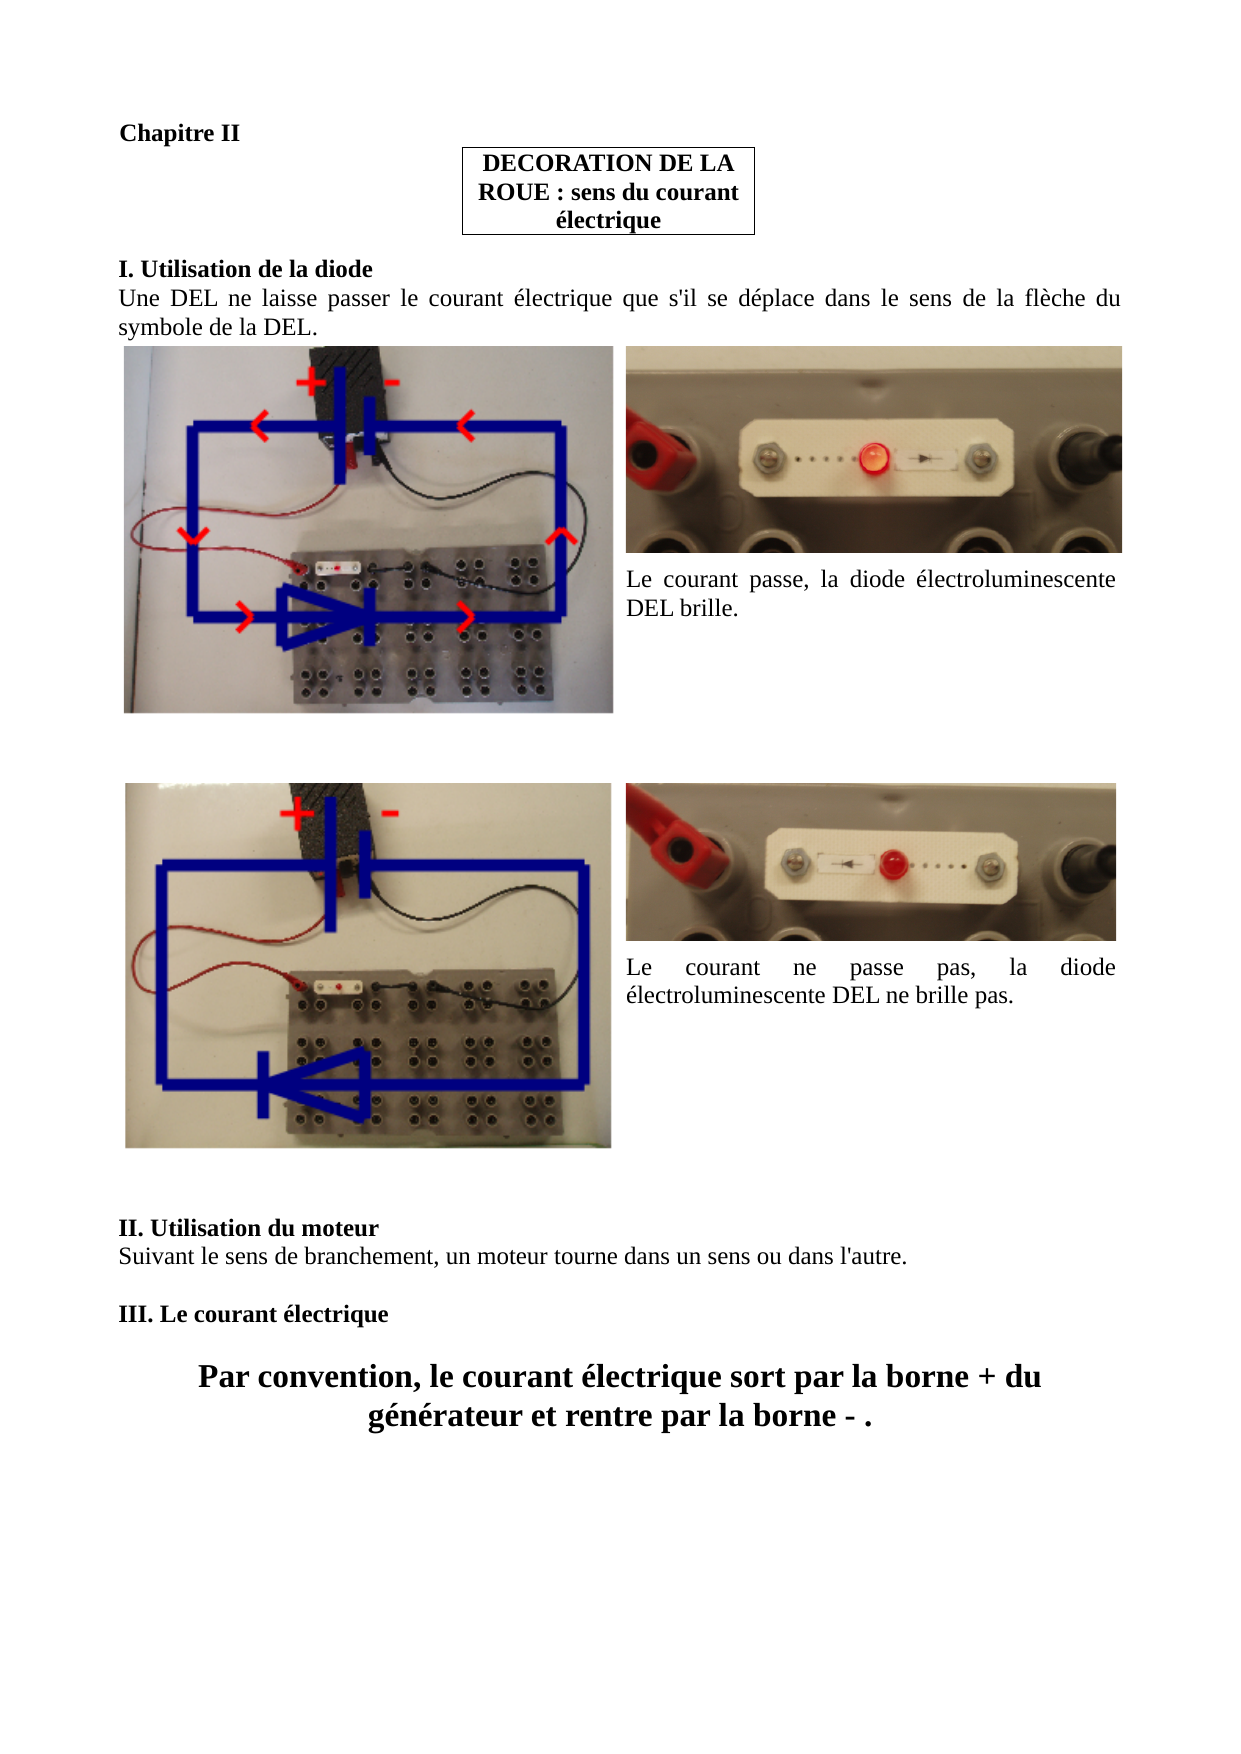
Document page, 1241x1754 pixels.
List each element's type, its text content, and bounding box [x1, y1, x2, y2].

picture [125, 783, 613, 1150]
table_header [620, 778, 1122, 946]
picture [625, 346, 1123, 553]
text DECORATION DE LA ROUE : sens du courant électrique [463, 148, 754, 234]
table_header [118, 778, 620, 1149]
text III. Le courant électrique [118, 1299, 1122, 1328]
table_cell Le courant ne passe pas, la diode électroluminescente DEL ne brille pas. [620, 946, 1122, 1184]
table_header [620, 341, 1122, 558]
text I. Utilisation de la diode [118, 254, 1122, 283]
table_header [118, 341, 620, 749]
table_header [118, 1150, 620, 1184]
text Chapitre II [119, 118, 755, 147]
text Une DEL ne laisse passer le courant électrique que s'il se déplace dans le sens de la flèche du symbole de la DEL. [118, 283, 1122, 341]
table_cell Le courant passe, la diode électroluminescente DEL brille. [620, 558, 1122, 749]
picture [123, 346, 615, 715]
text II. Utilisation du moteur [118, 1213, 1122, 1241]
text Suivant le sens de branchement, un moteur tourne dans un sens ou dans l'autre. [118, 1241, 1122, 1270]
picture [625, 783, 1117, 941]
text Par convention, le courant électrique sort par la borne + du générateur et rentre par la borne - . [118, 1356, 1122, 1433]
